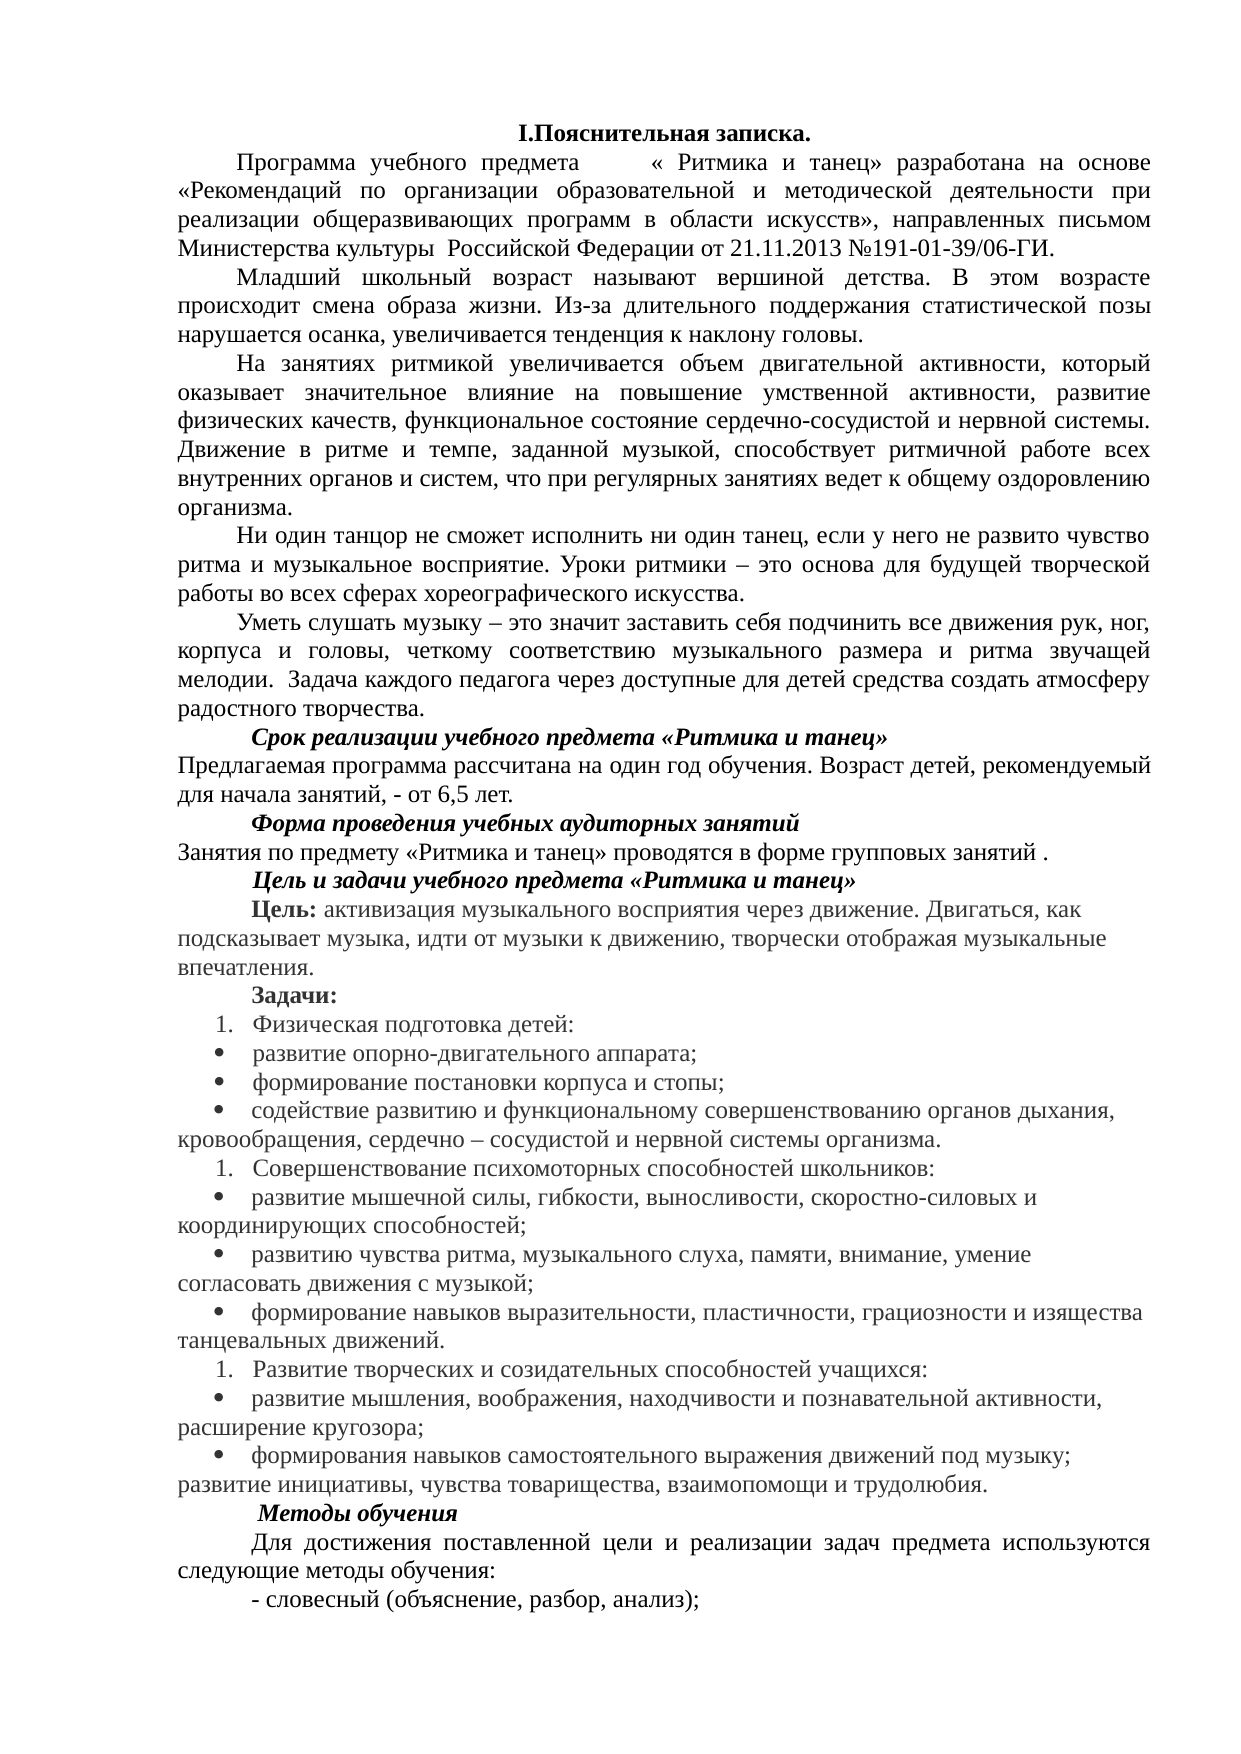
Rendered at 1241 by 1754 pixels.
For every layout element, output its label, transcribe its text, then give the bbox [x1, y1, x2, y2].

text Программа учебного предмета « Ритмика и танец» разработана на основе «Рекомендаций по организации образовательной и методической деятельности при реализации общеразвивающих программ в области искусств», направленных письмом Министерства культуры Российской Федерации от 21.11.2013 №191-01-39/06-ГИ. [177, 147, 1152, 262]
list формирование постановки корпуса и стопы; [215, 1067, 1152, 1096]
text - словесный (объяснение, разбор, анализ); [177, 1584, 1152, 1613]
text На занятиях ритмикой увеличивается объем двигательной активности, который оказывает значительное влияние на повышение умственной активности, развитие физических качеств, функциональное состояние сердечно-сосудистой и нервной системы. Движение в ритме и темпе, заданной музыкой, способствует ритмичной работе всех внутренних органов и систем, что при регулярных занятиях ведет к общему оздоровлению организма. [177, 348, 1152, 521]
list Развитие творческих и созидательных способностей учащихся: [215, 1354, 1152, 1383]
text Предлагаемая программа рассчитана на один год обучения. Возраст детей, рекомендуемый для начала занятий, - от 6,5 лет. [177, 751, 1152, 808]
text Цель и задачи учебного предмета «Ритмика и танец» [177, 866, 1152, 894]
list развитие мышечной силы, гибкости, выносливости, скоростно-силовых и координирующих способностей; [177, 1182, 1152, 1239]
list формирование навыков выразительности, пластичности, грациозности и изящества танцевальных движений. [177, 1297, 1152, 1354]
text Задачи: [177, 981, 1152, 1009]
list формирования навыков самостоятельного выражения движений под музыку; развитие инициативы, чувства товарищества, взаимопомощи и трудолюбия. [177, 1441, 1152, 1498]
list Совершенствование психомоторных способностей школьников: [215, 1153, 1152, 1182]
text Ни один танцор не сможет исполнить ни один танец, если у него не развито чувство ритма и музыкальное восприятие. Уроки ритмики – это основа для будущей творческой работы во всех сферах хореографического искусства. [177, 521, 1152, 607]
list Физическая подготовка детей: [215, 1009, 1152, 1038]
text Занятия по предмету «Ритмика и танец» проводятся в форме групповых занятий . [177, 837, 1152, 866]
text Срок реализации учебного предмета «Ритмика и танец» [177, 722, 1152, 751]
text I.Пояснительная записка. [177, 118, 1152, 147]
list развитие опорно-двигательного аппарата; [215, 1038, 1152, 1067]
text Цель: активизация музыкального восприятия через движение. Двигаться, как подсказывает музыка, идти от музыки к движению, творчески отображая музыкальные впечатления. [177, 894, 1152, 981]
text Для достижения поставленной цели и реализации задач предмета используются следующие методы обучения: [177, 1527, 1152, 1584]
list содействие развитию и функциональному совершенствованию органов дыхания, кровообращения, сердечно – сосудистой и нервной системы организма. [177, 1096, 1152, 1153]
text Уметь слушать музыку – это значит заставить себя подчинить все движения рук, ног, корпуса и головы, четкому соответствию музыкального размера и ритма звучащей мелодии. Задача каждого педагога через доступные для детей средства создать атмосферу радостного творчества. [177, 607, 1152, 722]
list развитию чувства ритма, музыкального слуха, памяти, внимание, умение согласовать движения с музыкой; [177, 1239, 1152, 1297]
text Младший школьный возраст называют вершиной детства. В этом возрасте происходит смена образа жизни. Из-за длительного поддержания статистической позы нарушается осанка, увеличивается тенденция к наклону головы. [177, 262, 1152, 348]
list развитие мышления, воображения, находчивости и познавательной активности, расширение кругозора; [177, 1383, 1152, 1441]
text Методы обучения [177, 1498, 1152, 1527]
text Форма проведения учебных аудиторных занятий [177, 808, 1152, 837]
